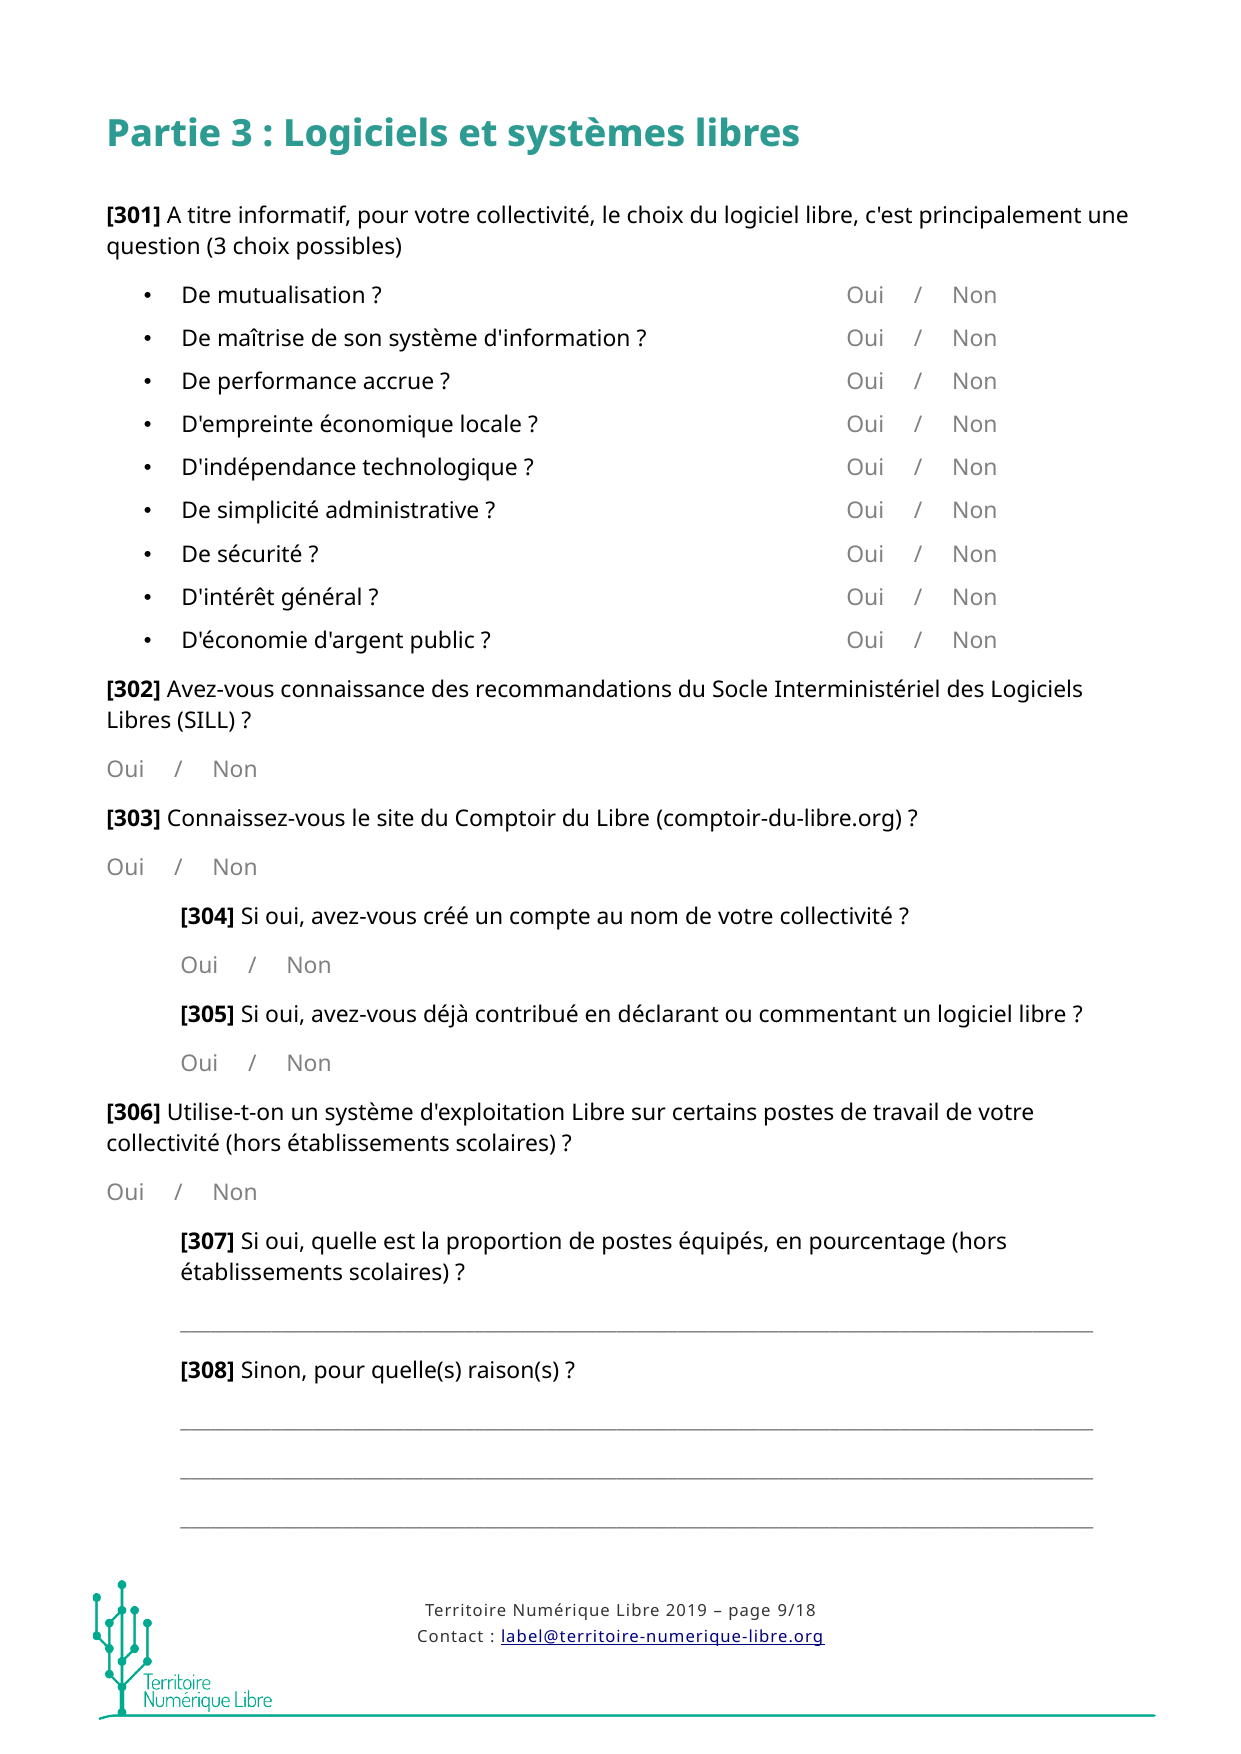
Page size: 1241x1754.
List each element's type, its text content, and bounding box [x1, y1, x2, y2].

text Oui / Non [106, 851, 1134, 882]
list De performance accrue ? Oui / Non [144, 365, 1134, 396]
list D'empreinte économique locale ? Oui / Non [144, 408, 1134, 439]
text [305] Si oui, avez-vous déjà contribué en déclarant ou commentant un logiciel libre ? [106, 998, 1134, 1029]
text __________________________________________________________________________________________ [106, 1403, 1134, 1434]
picture [92, 1580, 1156, 1720]
text Oui / Non [106, 753, 1134, 784]
text [301] A titre informatif, pour votre collectivité, le choix du logiciel libre, c'est principalement une question (3 choix possibles) [106, 199, 1134, 261]
text Oui / Non [106, 1176, 1134, 1207]
list D'intérêt général ? Oui / Non [144, 581, 1134, 612]
text __________________________________________________________________________________________ [106, 1452, 1134, 1483]
text __________________________________________________________________________________________ [106, 1501, 1134, 1532]
text [306] Utilise-t-on un système d'exploitation Libre sur certains postes de travail de votre collectivité (hors établissements scolaires) ? [106, 1096, 1134, 1158]
text Oui / Non [106, 949, 1134, 980]
text [308] Sinon, pour quelle(s) raison(s) ? [106, 1354, 1134, 1385]
text Oui / Non [106, 1047, 1134, 1078]
list De simplicité administrative ? Oui / Non [144, 494, 1134, 526]
list De sécurité ? Oui / Non [144, 538, 1134, 569]
list De mutualisation ? Oui / Non [144, 279, 1134, 310]
subtitle Partie 3 : Logiciels et systèmes libres [106, 106, 1134, 157]
list De maîtrise de son système d'information ? Oui / Non [144, 322, 1134, 353]
list D'économie d'argent public ? Oui / Non [144, 624, 1134, 655]
text [302] Avez-vous connaissance des recommandations du Socle Interministériel des Logiciels Libres (SILL) ? [106, 673, 1134, 735]
text [307] Si oui, quelle est la proportion de postes équipés, en pourcentage (hors établissements scolaires) ? [106, 1225, 1134, 1287]
text [303] Connaissez-vous le site du Comptoir du Libre (comptoir-du-libre.org) ? [106, 802, 1134, 833]
text [304] Si oui, avez-vous créé un compte au nom de votre collectivité ? [106, 900, 1134, 931]
text __________________________________________________________________________________________ [106, 1305, 1134, 1336]
list D'indépendance technologique ? Oui / Non [144, 451, 1134, 483]
